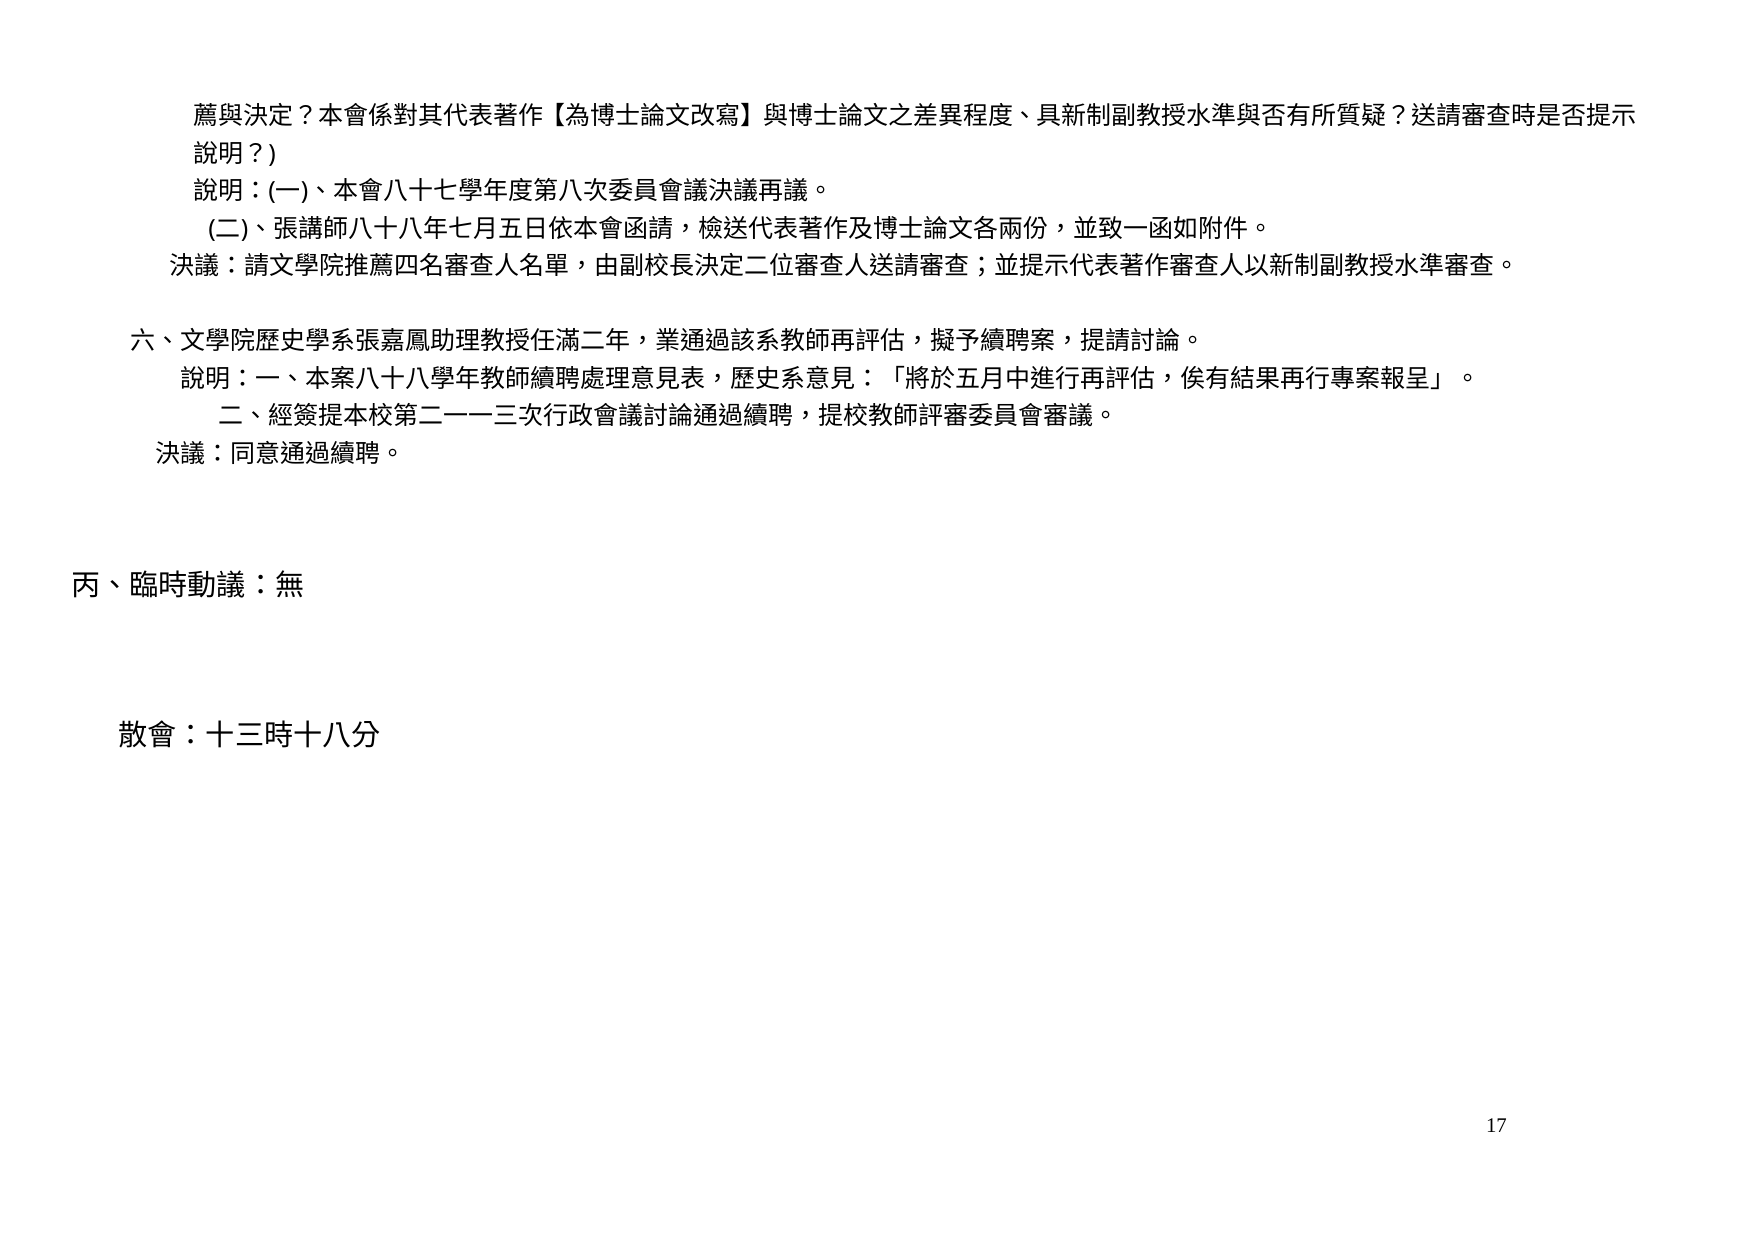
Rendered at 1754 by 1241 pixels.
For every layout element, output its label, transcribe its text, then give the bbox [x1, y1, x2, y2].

text 薦與決定？本會係對其代表著作【為博士論文改寫】與博士論文之差異程度、具新制副教授水準與否有所質疑？送請審查時是否提示說明？) [143, 95, 1636, 170]
text 散會：十三時十八分 [118, 695, 1636, 770]
text 說明：一、本案八十八學年教師續聘處理意見表，歷史系意見：「將於五月中進行再評估，俟有結果再行專案報呈」。 [118, 357, 1636, 395]
text 說明：(一)、本會八十七學年度第八次委員會議決議再議。 [143, 170, 1636, 207]
text 丙、臨時動議：無 [18, 545, 1636, 620]
text 決議：同意通過續聘。 [118, 432, 1636, 470]
text 六、文學院歷史學系張嘉鳳助理教授任滿二年，業通過該系教師再評估，擬予續聘案，提請討論。 [118, 320, 1636, 357]
text 決議：請文學院推薦四名審查人名單，由副校長決定二位審查人送請審查；並提示代表著作審查人以新制副教授水準審查。 [143, 245, 1636, 282]
text (二)、張講師八十八年七月五日依本會函請，檢送代表著作及博士論文各兩份，並致一函如附件。 [143, 207, 1636, 245]
text 二、經簽提本校第二一一三次行政會議討論通過續聘，提校教師評審委員會審議。 [118, 395, 1636, 432]
